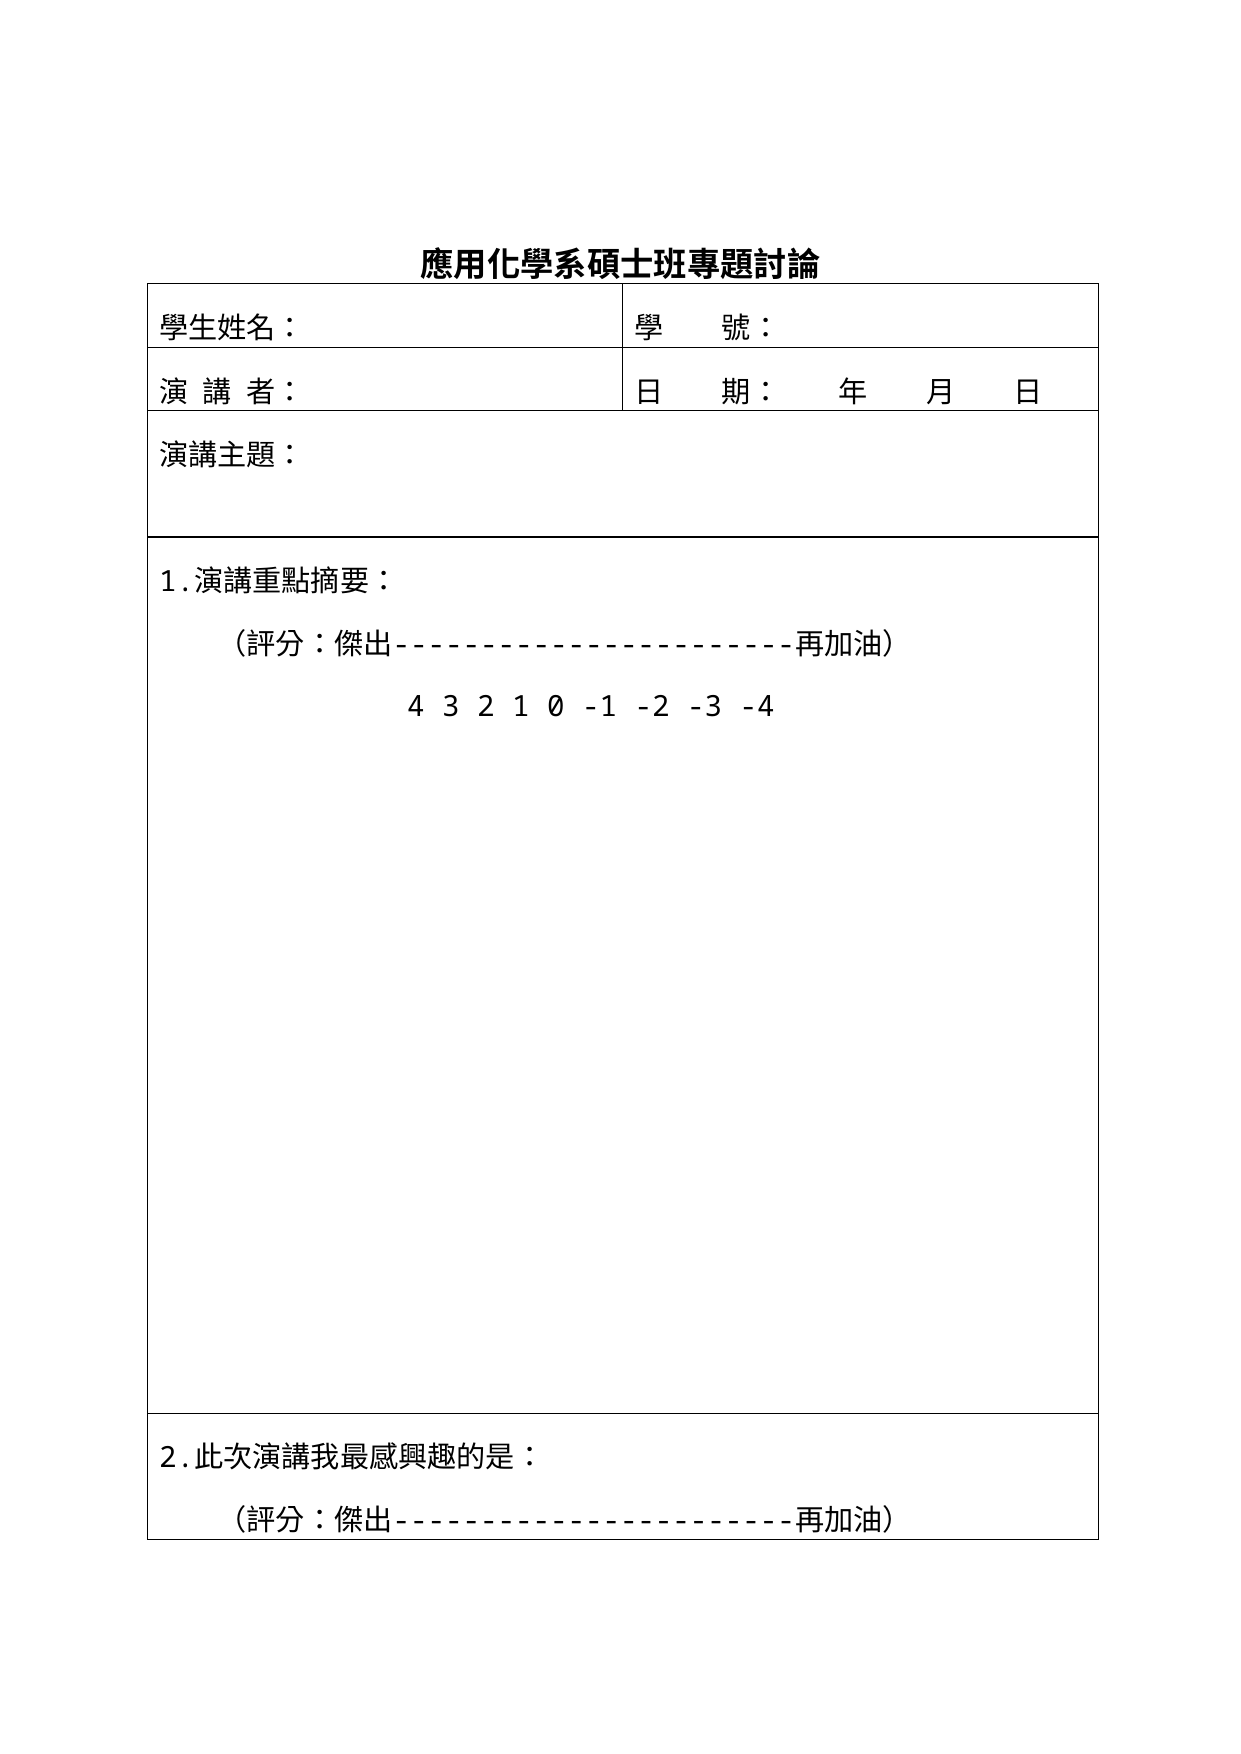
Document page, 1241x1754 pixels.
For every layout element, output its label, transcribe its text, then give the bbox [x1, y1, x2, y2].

table_cell 2.此次演講我最感興趣的是： （評分：傑出-----------------------再加油） [148, 1414, 1098, 1538]
table_cell 1.演講重點摘要： （評分：傑出-----------------------再加油） 4 3 2 1 0 -1 -2 -3 -4 [148, 538, 1098, 1412]
table_cell 演講主題： [148, 411, 1098, 536]
table_cell 日 期： 年 月 日 [623, 348, 1098, 410]
table_header 學 號： [623, 284, 1098, 347]
table_cell 演 講 者： [148, 348, 622, 410]
table_header 學生姓名： [148, 284, 622, 347]
text 應用化學系碩士班專題討論 [148, 221, 1092, 283]
